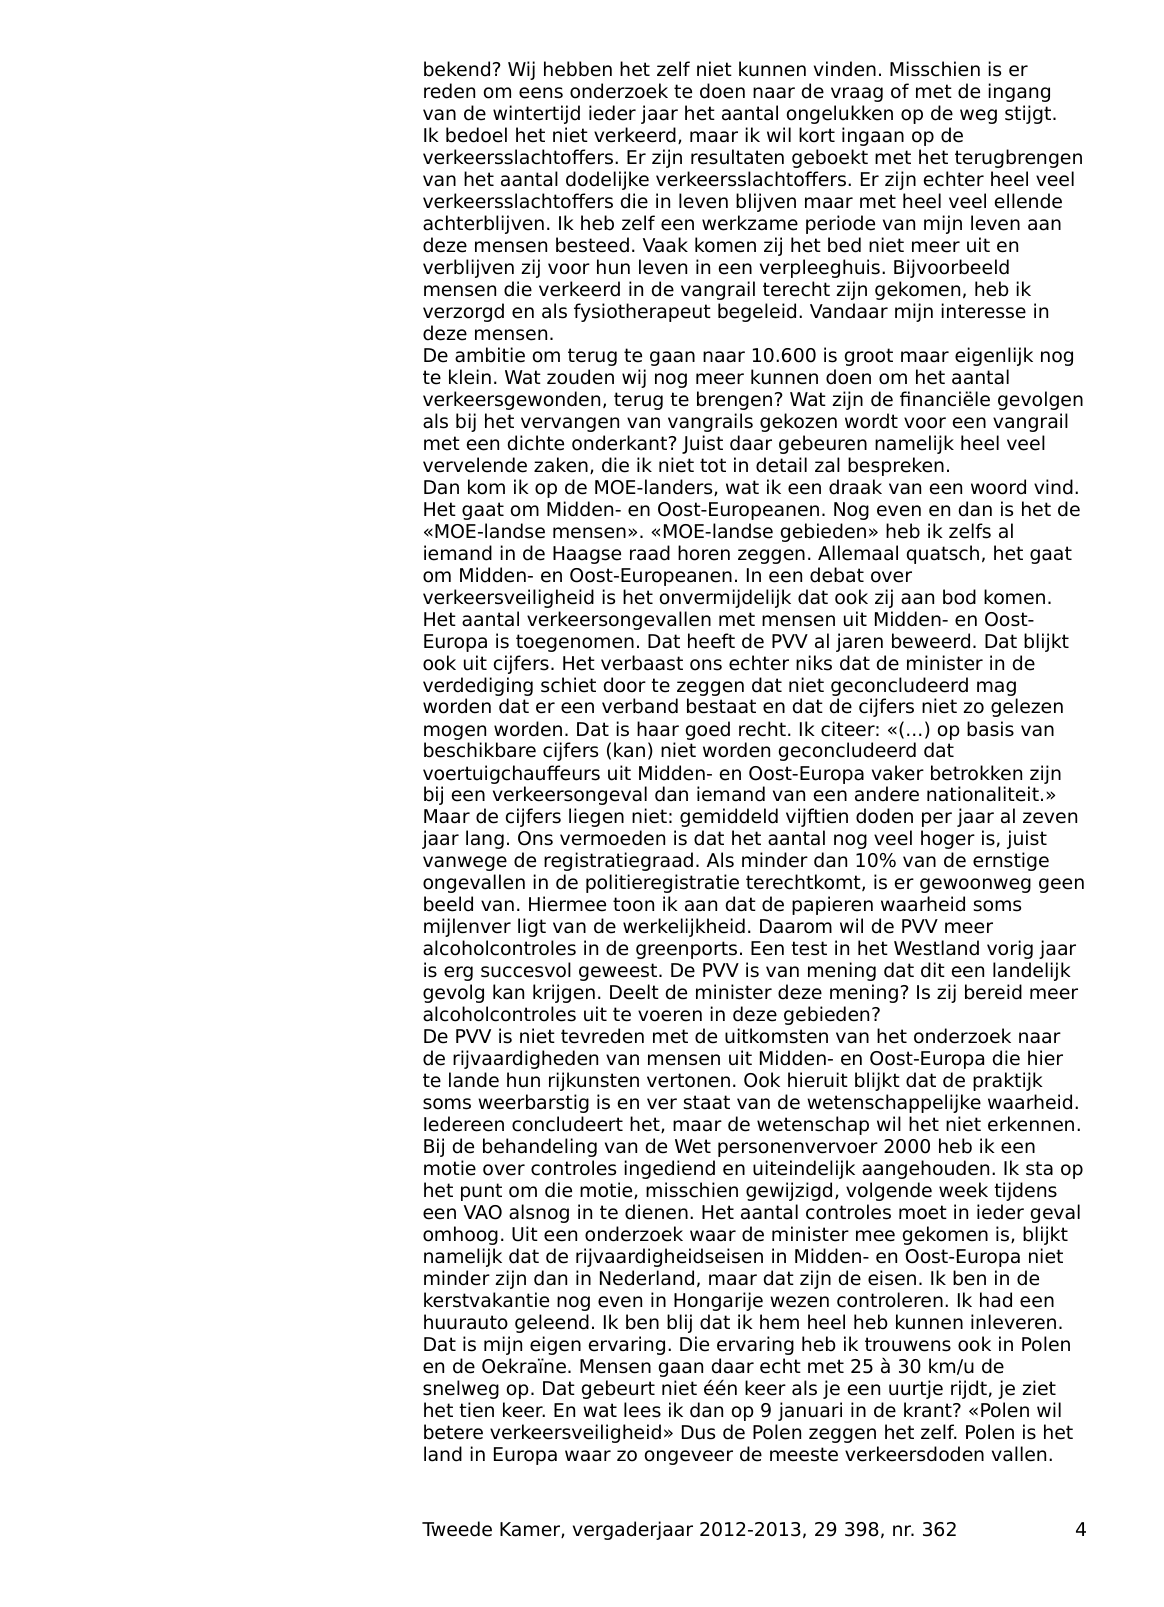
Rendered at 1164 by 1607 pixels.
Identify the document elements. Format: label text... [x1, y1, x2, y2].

text De PVV is niet tevreden met de uitkomsten van het onderzoek naar de rijvaardigheden van mensen uit Midden- en Oost-Europa die hier te lande hun rijkunsten vertonen. Ook hieruit blijkt dat de praktijk soms weerbarstig is en ver staat van de wetenschappelijke waarheid. Iedereen concludeert het, maar de wetenschap wil het niet erkennen. Bij de behandeling van de Wet personenvervoer 2000 heb ik een motie over controles ingediend en uiteindelijk aangehouden. Ik sta op het punt om die motie, misschien gewijzigd, volgende week tijdens een VAO alsnog in te dienen. Het aantal controles moet in ieder geval omhoog. Uit een onderzoek waar de minister mee gekomen is, blijkt namelijk dat de rijvaardigheidseisen in Midden- en Oost-Europa niet minder zijn dan in Nederland, maar dat zijn de eisen. Ik ben in de kerstvakantie nog even in Hongarije wezen controleren. Ik had een huurauto geleend. Ik ben blij dat ik hem heel heb kunnen inleveren. Dat is mijn eigen ervaring. Die ervaring heb ik trouwens ook in Polen en de Oekraïne. Mensen gaan daar echt met 25 à 30 km/u de snelweg op. Dat gebeurt niet één keer als je een uurtje rijdt, je ziet het tien keer. En wat lees ik dan op 9 januari in de krant? «Polen wil betere verkeersveiligheid» Dus de Polen zeggen het zelf. Polen is het land in Europa waar zo ongeveer de meeste verkeersdoden vallen. [422, 1026, 1087, 1466]
text Het aantal verkeersongevallen met mensen uit Midden- en Oost-Europa is toegenomen. Dat heeft de PVV al jaren beweerd. Dat blijkt ook uit cijfers. Het verbaast ons echter niks dat de minister in de verdediging schiet door te zeggen dat niet geconcludeerd mag worden dat er een verband bestaat en dat de cijfers niet zo gelezen mogen worden. Dat is haar goed recht. Ik citeer: «(...) op basis van beschikbare cijfers (kan) niet worden geconcludeerd dat voertuigchauffeurs uit Midden- en Oost-Europa vaker betrokken zijn bij een verkeersongeval dan iemand van een andere nationaliteit.» Maar de cijfers liegen niet: gemiddeld vijftien doden per jaar al zeven jaar lang. Ons vermoeden is dat het aantal nog veel hoger is, juist vanwege de registratiegraad. Als minder dan 10% van de ernstige ongevallen in de politieregistratie terechtkomt, is er gewoonweg geen beeld van. Hiermee toon ik aan dat de papieren waarheid soms mijlenver ligt van de werkelijkheid. Daarom wil de PVV meer alcoholcontroles in de greenports. Een test in het Westland vorig jaar is erg succesvol geweest. De PVV is van mening dat dit een landelijk gevolg kan krijgen. Deelt de minister deze mening? Is zij bereid meer alcoholcontroles uit te voeren in deze gebieden? [422, 608, 1087, 1026]
text Dan kom ik op de MOE-landers, wat ik een draak van een woord vind. Het gaat om Midden- en Oost-Europeanen. Nog even en dan is het de «MOE-landse mensen». «MOE-landse gebieden» heb ik zelfs al iemand in de Haagse raad horen zeggen. Allemaal quatsch, het gaat om Midden- en Oost-Europeanen. In een debat over verkeersveiligheid is het onvermijdelijk dat ook zij aan bod komen. [422, 477, 1087, 608]
text bekend? Wij hebben het zelf niet kunnen vinden. Misschien is er reden om eens onderzoek te doen naar de vraag of met de ingang van de wintertijd ieder jaar het aantal ongelukken op de weg stijgt. [422, 59, 1087, 125]
text De ambitie om terug te gaan naar 10.600 is groot maar eigenlijk nog te klein. Wat zouden wij nog meer kunnen doen om het aantal verkeersgewonden, terug te brengen? Wat zijn de financiële gevolgen als bij het vervangen van vangrails gekozen wordt voor een vangrail met een dichte onderkant? Juist daar gebeuren namelijk heel veel vervelende zaken, die ik niet tot in detail zal bespreken. [422, 345, 1087, 477]
text Ik bedoel het niet verkeerd, maar ik wil kort ingaan op de verkeersslachtoffers. Er zijn resultaten geboekt met het terugbrengen van het aantal dodelijke verkeersslachtoffers. Er zijn echter heel veel verkeersslachtoffers die in leven blijven maar met heel veel ellende achterblijven. Ik heb zelf een werkzame periode van mijn leven aan deze mensen besteed. Vaak komen zij het bed niet meer uit en verblijven zij voor hun leven in een verpleeghuis. Bijvoorbeeld mensen die verkeerd in de vangrail terecht zijn gekomen, heb ik verzorgd en als fysiotherapeut begeleid. Vandaar mijn interesse in deze mensen. [422, 125, 1087, 345]
